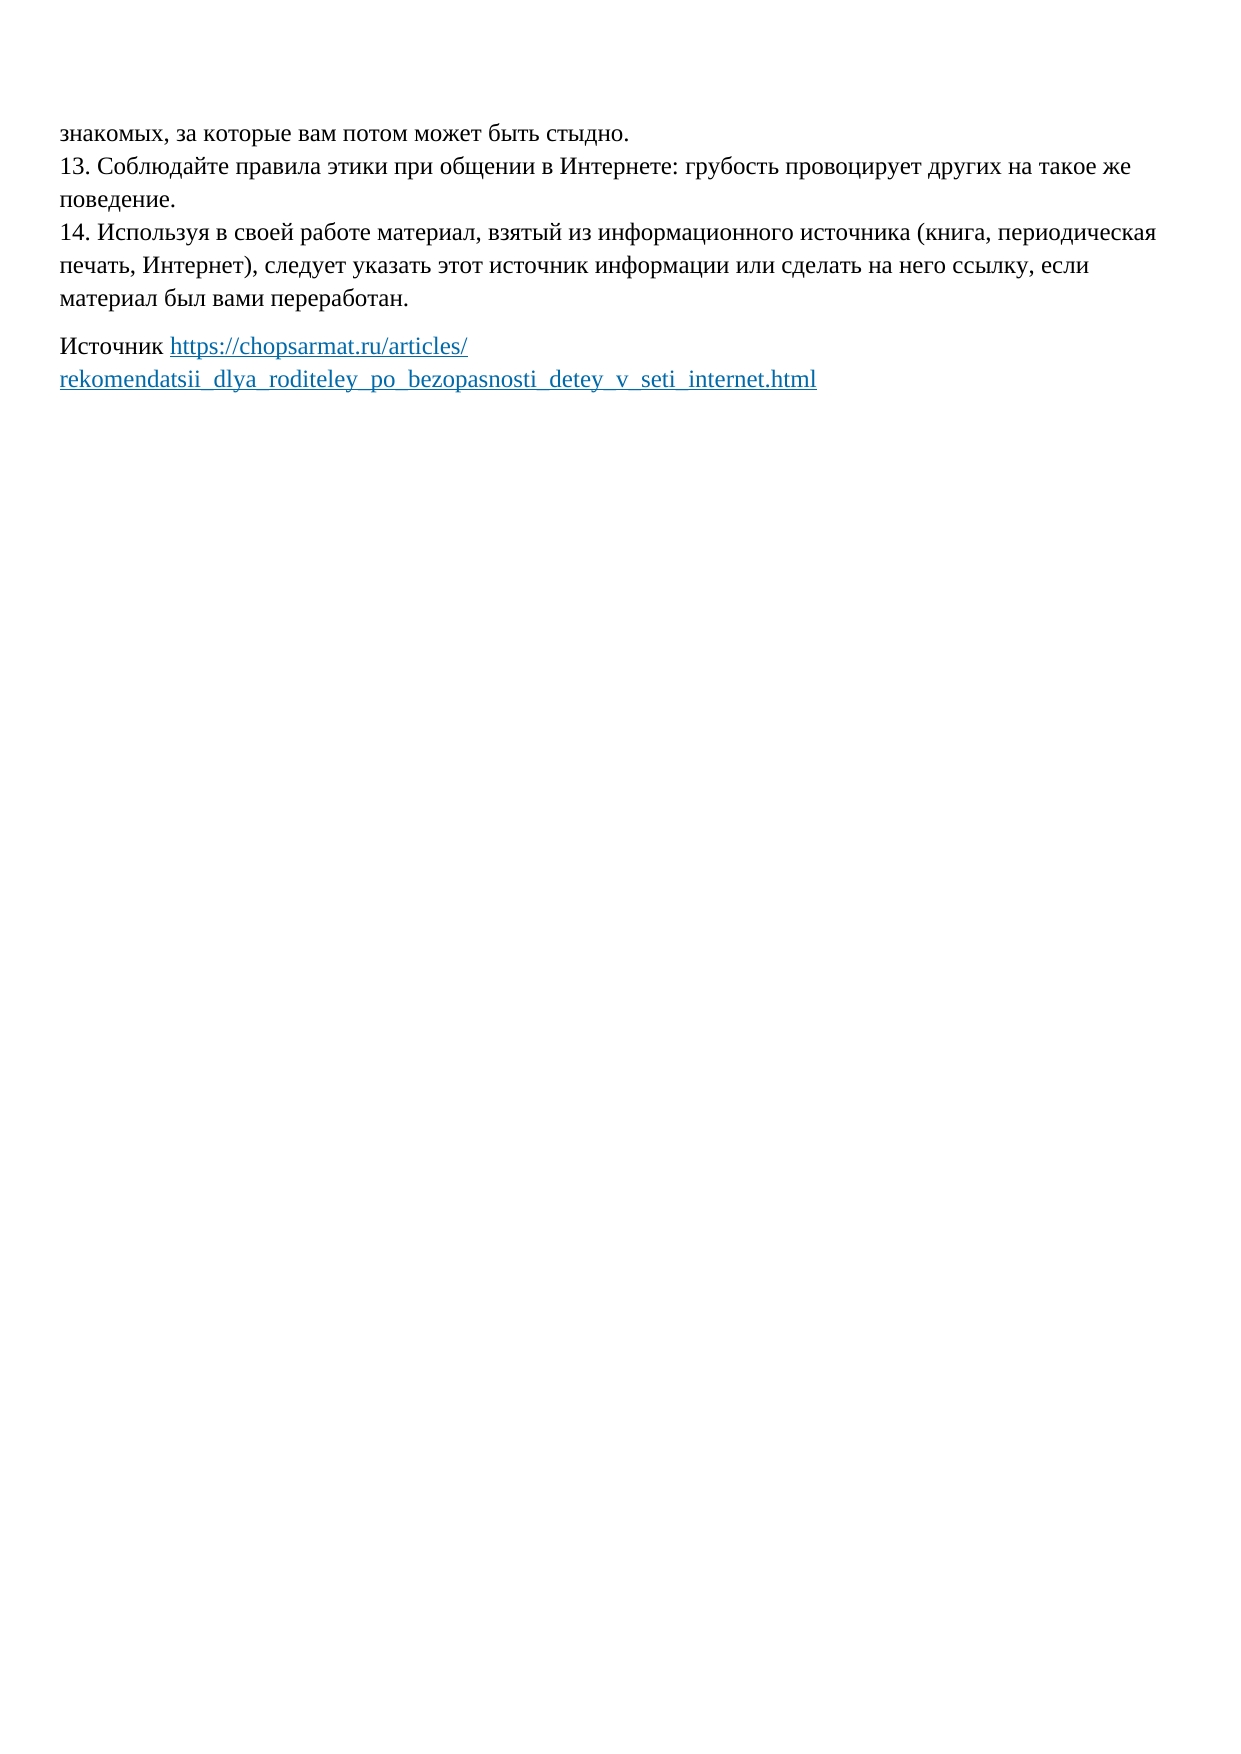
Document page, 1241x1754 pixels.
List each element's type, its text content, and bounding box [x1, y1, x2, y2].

text знакомых, за которые вам потом может быть стыдно. 13. Соблюдайте правила этики при общении в Интернете: грубость провоцирует других на такое же поведение. 14. Используя в своей работе материал, взятый из информационного источника (книга, периодическая печать, Интернет), следует указать этот источник информации или сделать на него ссылку, если материал был вами переработан. [59, 118, 1181, 312]
text Источник https://chopsarmat.ru/articles/rekomendatsii_dlya_roditeley_po_bezopasnosti_detey_v_seti_internet.html [59, 331, 1181, 393]
